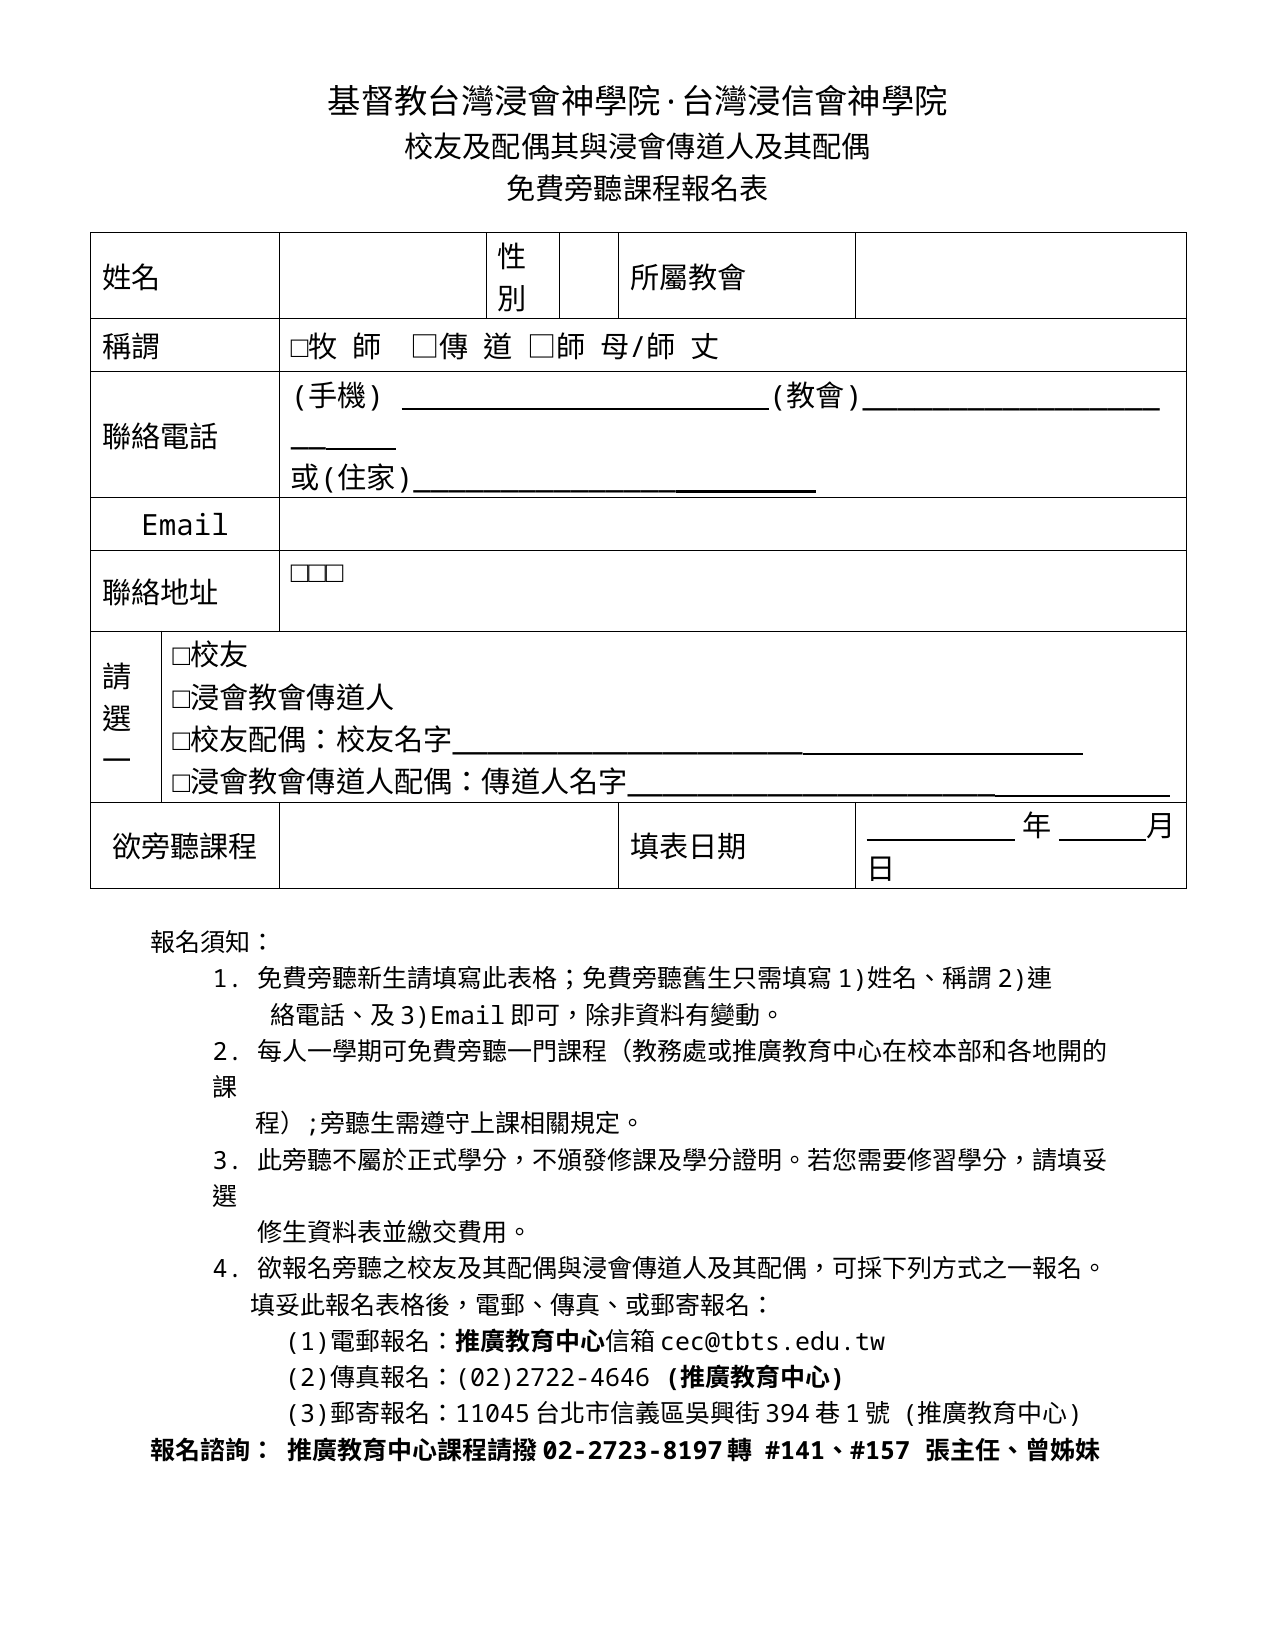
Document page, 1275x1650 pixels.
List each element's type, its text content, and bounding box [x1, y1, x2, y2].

table_cell 填表日期 [619, 803, 855, 887]
table_cell [280, 498, 1186, 550]
table_cell □校友 □浸會教會傳道人 □校友配偶：校友名字­­­­­­____________________ □浸會教會傳道人配偶：傳道人名字_____________________ [162, 632, 1186, 802]
table_cell 稱謂 [91, 319, 279, 371]
table_header 性別 [487, 233, 559, 318]
table_header 姓名 [91, 233, 279, 318]
table_cell 聯絡電話 [91, 372, 279, 497]
table_header 所屬教會 [619, 233, 855, 318]
text 1. 免費旁聽新生請填寫此表格；免費旁聽舊生只需填寫1)姓名、稱謂2)連 [150, 959, 1125, 995]
text (3)郵寄報名：11045台北市信義區吳興街394巷1號 (推廣教育中心) [150, 1394, 1125, 1430]
text 3. 此旁聽不屬於正式學分，不頒發修課及學分證明。若您需要修習學分，請填妥選 [212, 1140, 1125, 1213]
table_header [856, 233, 1186, 318]
text 報名諮詢： 推廣教育中心課程請撥02-2723-8197轉 #141、#157 張主任、曾姊妹 [150, 1430, 1125, 1466]
text 絡電話、及3)Email即可，除非資料有變動。 [150, 995, 1125, 1031]
text 程）;旁聽生需遵守上課相關規定。 [225, 1104, 1125, 1140]
text (1)電郵報名：推廣教育中心信箱cec@tbts.edu.tw [150, 1321, 1125, 1358]
text (2)傳真報名：(02)2722-4646 (推廣教育中心) [150, 1358, 1125, 1394]
text 4. 欲報名旁聽之校友及其配偶與浸會傳道人及其配偶，可採下列方式之一報名。 [212, 1249, 1125, 1285]
table_cell [280, 803, 618, 887]
table_header [560, 233, 618, 318]
table_header [280, 233, 486, 318]
table_cell □牧 師 □傳 道 □師 母/師 丈 [280, 319, 1186, 371]
table_cell 聯絡地址 [91, 551, 279, 631]
table_cell (手機) (教會)­___________________ 或(住家)_______________ [280, 372, 1186, 497]
text 填妥此報名表格後，電郵、傳真、或郵寄報名： [175, 1285, 1125, 1321]
text 報名須知： [150, 923, 1125, 959]
text 修生資料表並繳交費用。 [212, 1213, 1125, 1249]
table_cell 年 月 日 [856, 803, 1186, 887]
table_cell □□□ [280, 551, 1186, 631]
table_cell 欲旁聽課程 [91, 803, 279, 887]
table_cell Email [91, 498, 279, 550]
table_cell 請選一 [91, 632, 161, 802]
text 2. 每人一學期可免費旁聽一門課程（教務處或推廣教育中心在校本部和各地開的課 [212, 1031, 1125, 1104]
